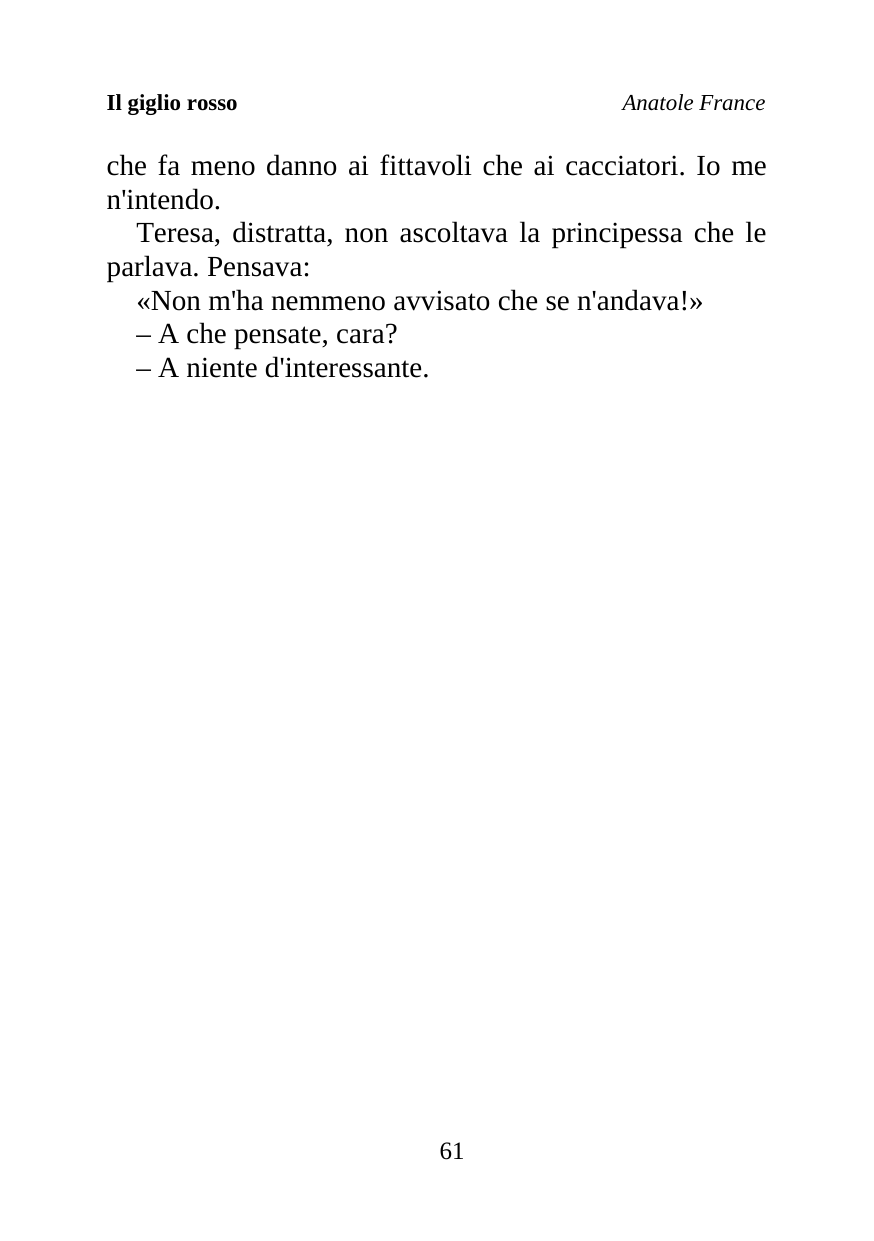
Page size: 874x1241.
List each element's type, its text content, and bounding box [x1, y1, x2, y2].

text Teresa, distratta, non ascoltava la principessa che le parlava. Pensava: [106, 216, 768, 283]
text – A niente d'interessante. [106, 350, 768, 383]
text – A che pensate, cara? [106, 316, 768, 350]
text «Non m'ha nemmeno avvisato che se n'andava!» [106, 283, 768, 316]
text che fa meno danno ai fittavoli che ai cacciatori. Io me n'intendo. [106, 148, 768, 216]
